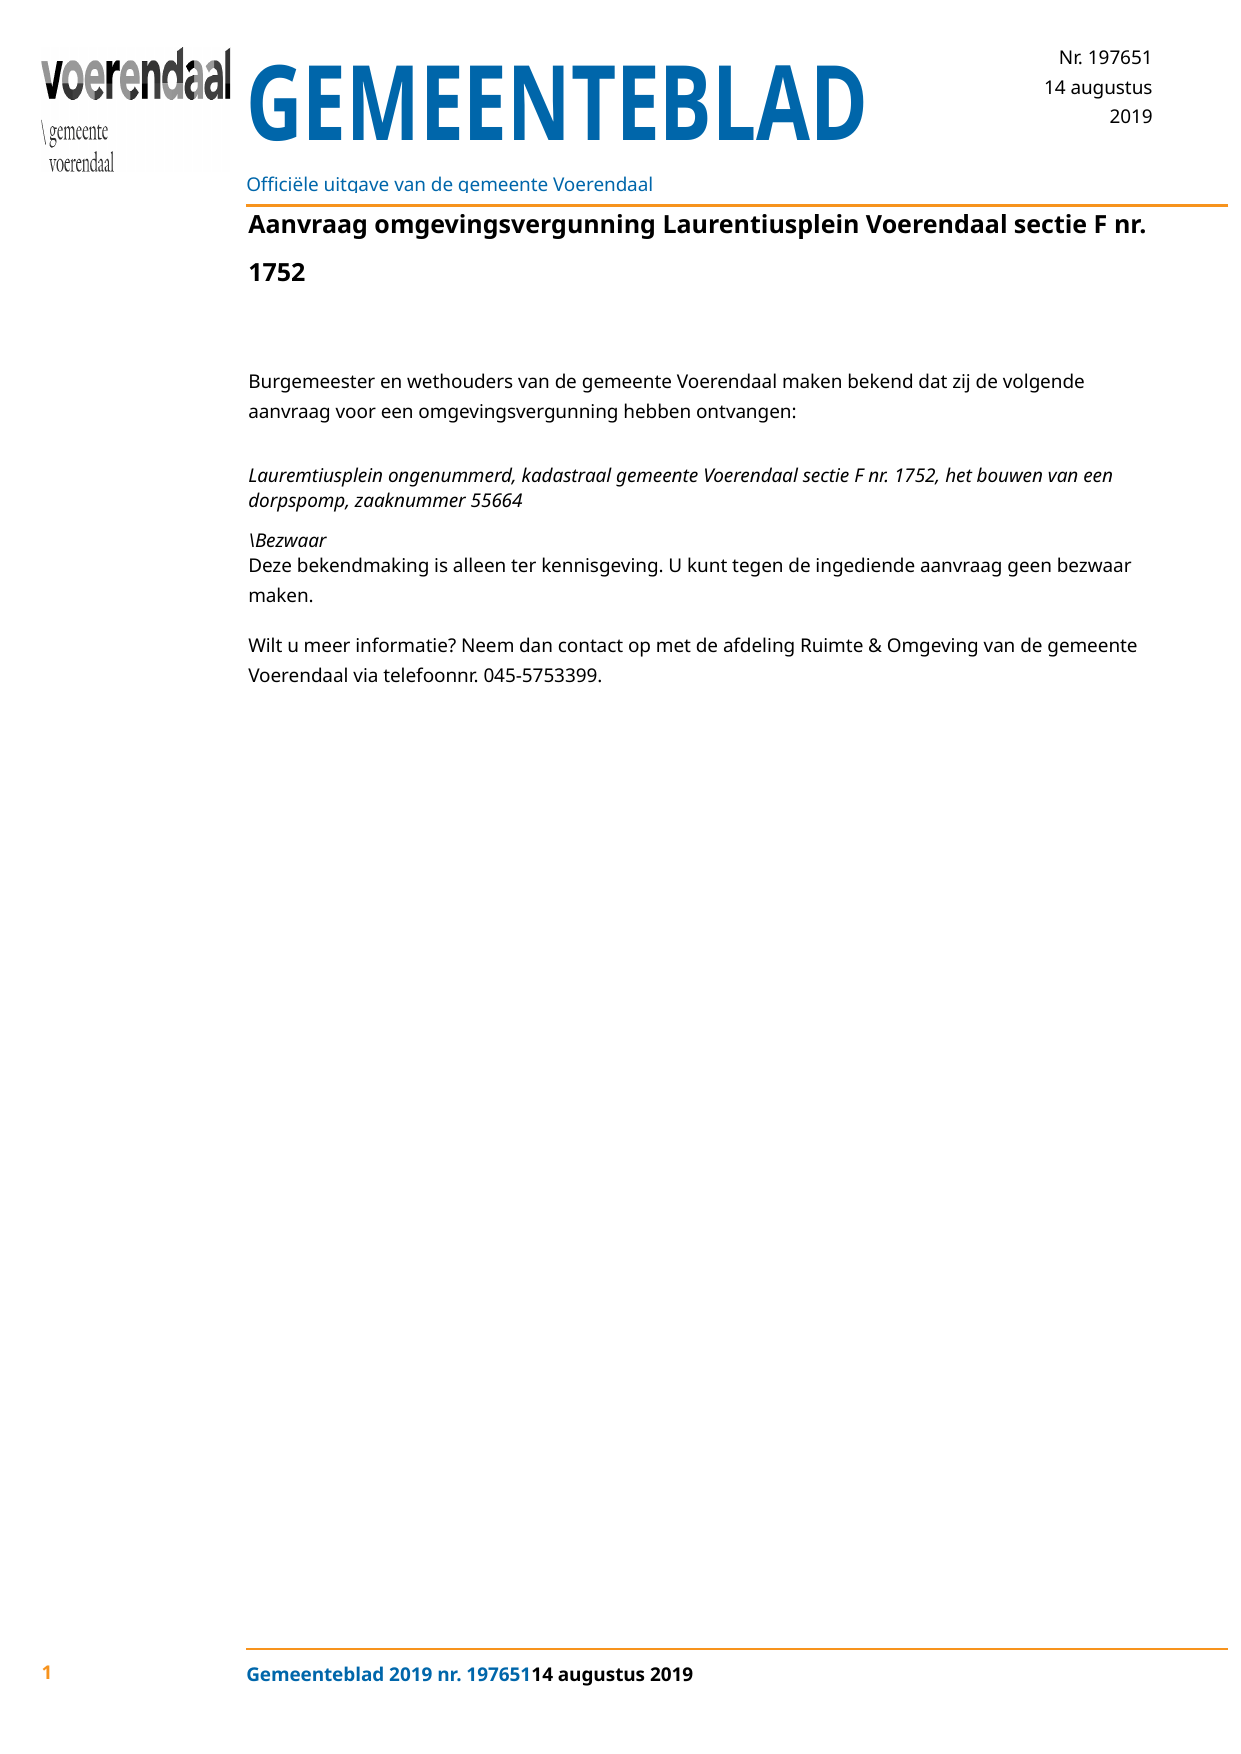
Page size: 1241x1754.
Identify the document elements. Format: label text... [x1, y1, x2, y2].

text \Bezwaar [248, 527, 1152, 553]
text Lauremtiusplein ongenummerd, kadastraal gemeente Voerendaal sectie F nr. 1752, het bouwen van een dorpspomp, zaaknummer 55664 [248, 462, 1152, 513]
text Burgemeester en wethouders van de gemeente Voerendaal maken bekend dat zij de volgende aanvraag voor een omgevingsvergunning hebben ontvangen: [248, 368, 1152, 424]
text Aanvraag omgevingsvergunning Laurentiusplein Voerendaal sectie F nr. 1752 [248, 207, 1152, 288]
text Deze bekendmaking is alleen ter kennisgeving. U kunt tegen de ingediende aanvraag geen bezwaar maken. [248, 553, 1152, 608]
text Wilt u meer informatie? Neem dan contact op met de afdeling Ruimte & Omgeving van de gemeente Voerendaal via telefoonnr. 045-5753399. [248, 633, 1152, 688]
picture [41, 47, 231, 172]
